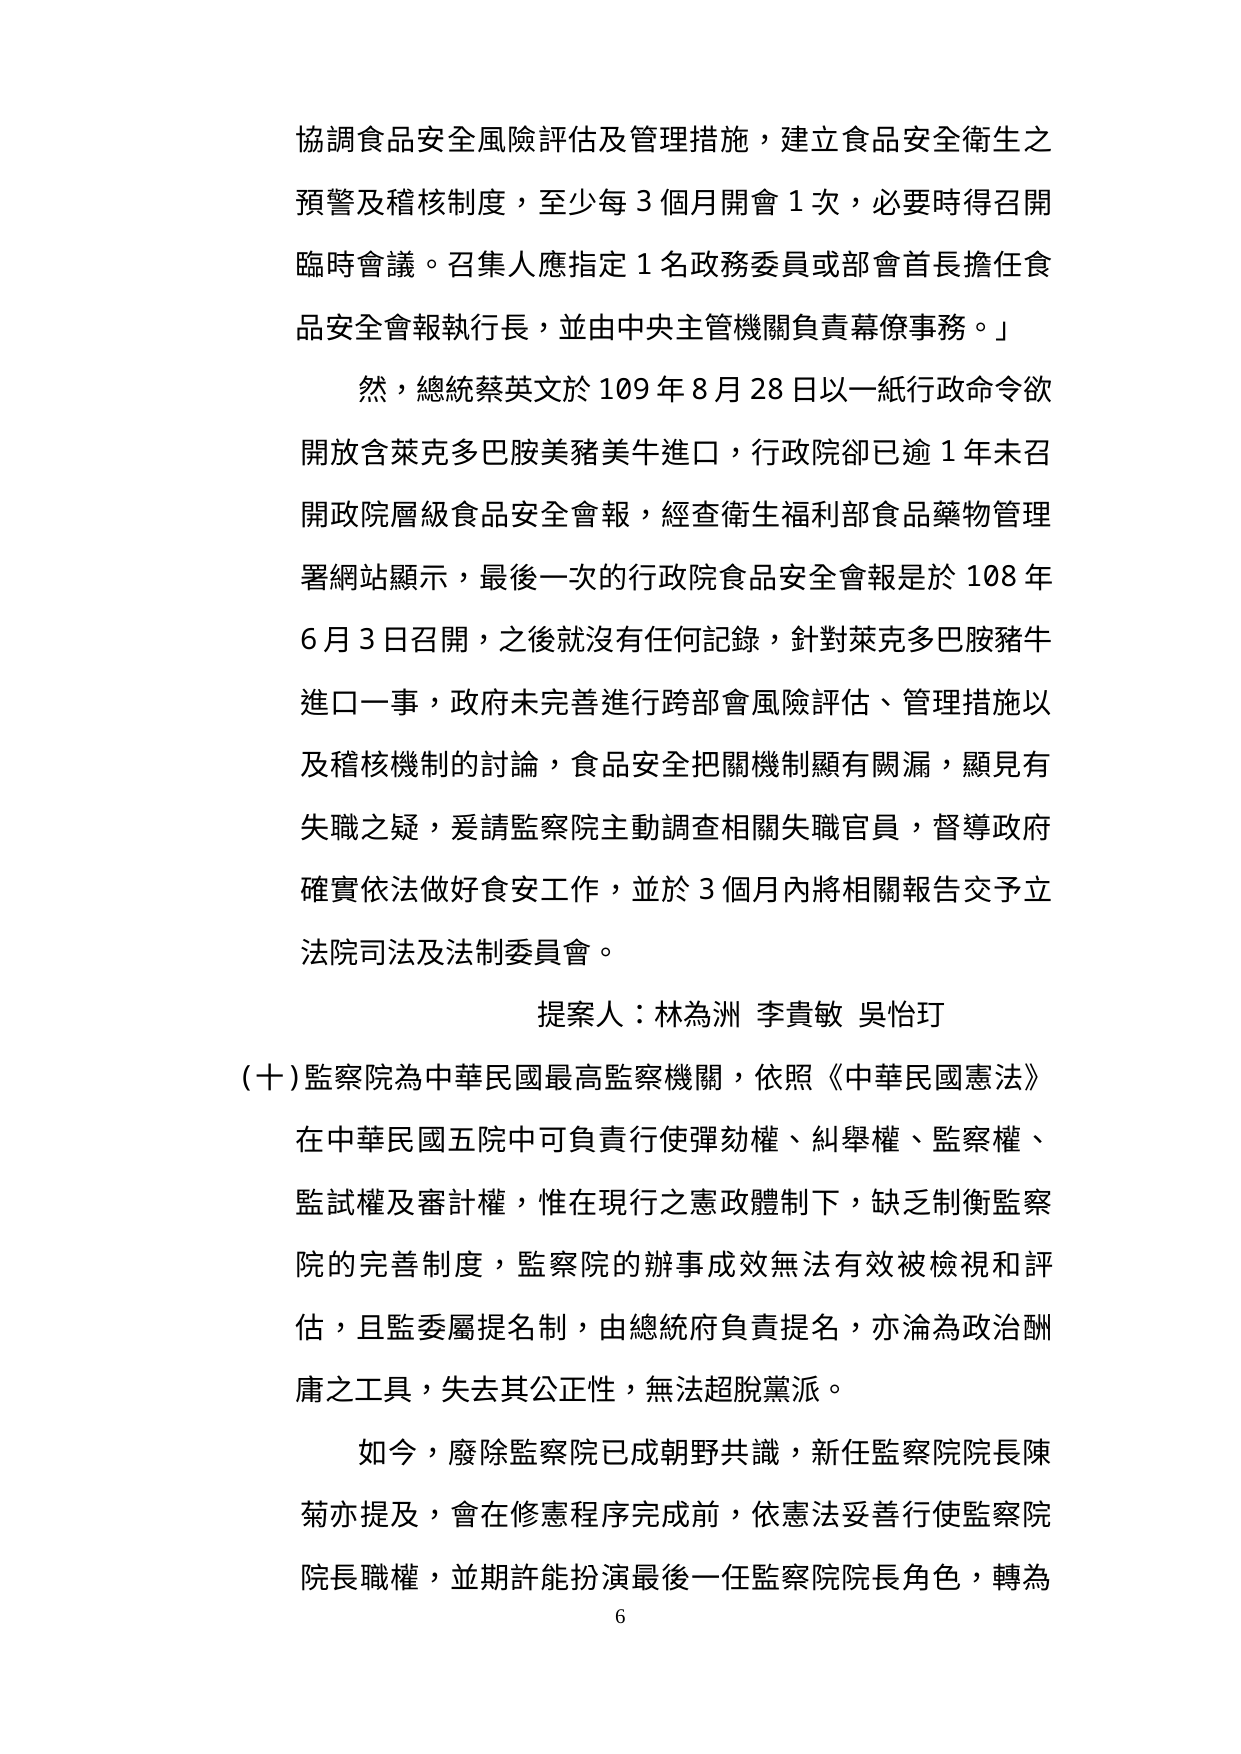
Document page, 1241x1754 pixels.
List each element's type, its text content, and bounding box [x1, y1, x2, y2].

text 如今，廢除監察院已成朝野共識，新任監察院院長陳菊亦提及，會在修憲程序完成前，依憲法妥善行使監察院院長職權，並期許能扮演最後一任監察院院長角色，轉為 [300, 1409, 1053, 1596]
text 提案人：林為洲 李貴敏 吳怡玎 [537, 971, 1053, 1034]
text (十)監察院為中華民國最高監察機關，依照《中華民國憲法》在中華民國五院中可負責行使彈劾權、糾舉權、監察權、監試權及審計權，惟在現行之憲政體制下，缺乏制衡監察院的完善制度，監察院的辦事成效無法有效被檢視和評估，且監委屬提名制，由總統府負責提名，亦淪為政治酬庸之工具，失去其公正性，無法超脫黨派。 [237, 1034, 1053, 1409]
text 然，總統蔡英文於109年8月28日以一紙行政命令欲開放含萊克多巴胺美豬美牛進口，行政院卻已逾1年未召開政院層級食品安全會報，經查衛生福利部食品藥物管理署網站顯示，最後一次的行政院食品安全會報是於108年6月3日召開，之後就沒有任何記錄，針對萊克多巴胺豬牛進口一事，政府未完善進行跨部會風險評估、管理措施以及稽核機制的討論，食品安全把關機制顯有闕漏，顯見有失職之疑，爰請監察院主動調查相關失職官員，督導政府確實依法做好食安工作，並於3個月內將相關報告交予立法院司法及法制委員會。 [300, 346, 1053, 971]
text 協調食品安全風險評估及管理措施，建立食品安全衛生之預警及稽核制度，至少每3個月開會1次，必要時得召開臨時會議。召集人應指定1名政務委員或部會首長擔任食品安全會報執行長，並由中央主管機關負責幕僚事務。」 [237, 96, 1053, 346]
